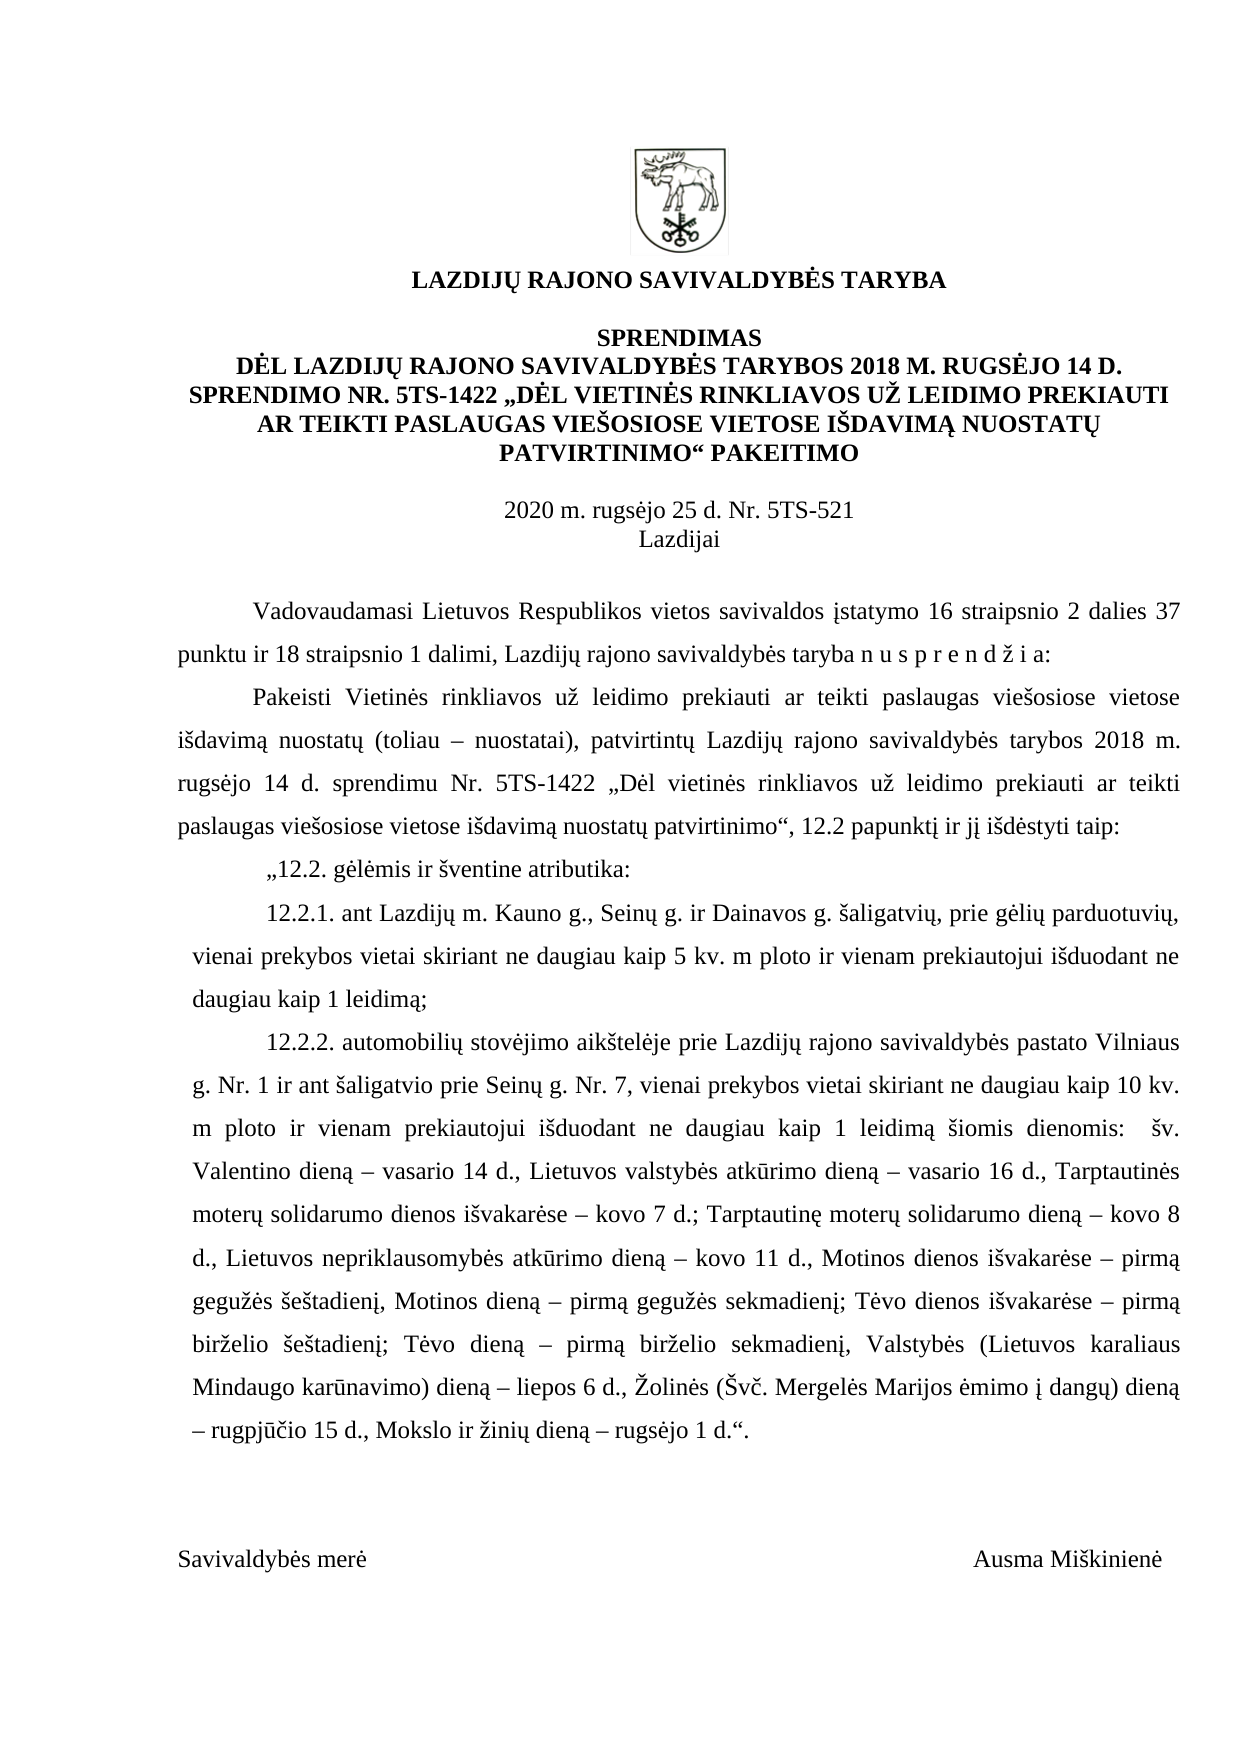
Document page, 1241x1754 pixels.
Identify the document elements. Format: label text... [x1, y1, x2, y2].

text Savivaldybės merė Ausma Miškinienė [177, 1544, 1181, 1573]
text Lazdijai [177, 524, 1181, 553]
text Vadovaudamasi Lietuvos Respublikos vietos savivaldos įstatymo 16 straipsnio 2 dalies 37 punktu ir 18 straipsnio 1 dalimi, Lazdijų rajono savivaldybės taryba n u s p r e n d ž i a: [177, 596, 1181, 668]
text SPRENDIMAS [177, 323, 1181, 351]
text 2020 m. rugsėjo 25 d. Nr. 5TS-521 [177, 495, 1181, 524]
text „12.2. gėlėmis ir šventine atributika: [192, 854, 1181, 883]
text 12.2.2. automobilių stovėjimo aikštelėje prie Lazdijų rajono savivaldybės pastato Vilniaus g. Nr. 1 ir ant šaligatvio prie Seinų g. Nr. 7, vienai prekybos vietai skiriant ne daugiau kaip 10 kv. m ploto ir vienam prekiautojui išduodant ne daugiau kaip 1 leidimą šiomis dienomis: šv. Valentino dieną – vasario 14 d., Lietuvos valstybės atkūrimo dieną – vasario 16 d., Tarptautinės moterų solidarumo dienos išvakarėse – kovo 7 d.; Tarptautinę moterų solidarumo dieną – kovo 8 d., Lietuvos nepriklausomybės atkūrimo dieną – kovo 11 d., Motinos dienos išvakarėse – pirmą gegužės šeštadienį, Motinos dieną – pirmą gegužės sekmadienį; Tėvo dienos išvakarėse – pirmą birželio šeštadienį; Tėvo dieną – pirmą birželio sekmadienį, Valstybės (Lietuvos karaliaus Mindaugo karūnavimo) dieną – liepos 6 d., Žolinės (Švč. Mergelės Marijos ėmimo į dangų) dieną – rugpjūčio 15 d., Mokslo ir žinių dieną – rugsėjo 1 d.“. [192, 1027, 1181, 1444]
text LAZDIJŲ RAJONO SAVIVALDYBĖS TARYBA [177, 265, 1181, 294]
text 12.2.1. ant Lazdijų m. Kauno g., Seinų g. ir Dainavos g. šaligatvių, prie gėlių parduotuvių, vienai prekybos vietai skiriant ne daugiau kaip 5 kv. m ploto ir vienam prekiautojui išduodant ne daugiau kaip 1 leidimą; [192, 898, 1181, 1013]
text Pakeisti Vietinės rinkliavos už leidimo prekiauti ar teikti paslaugas viešosiose vietose išdavimą nuostatų (toliau – nuostatai), patvirtintų Lazdijų rajono savivaldybės tarybos 2018 m. rugsėjo 14 d. sprendimu Nr. 5TS-1422 „Dėl vietinės rinkliavos už leidimo prekiauti ar teikti paslaugas viešosiose vietose išdavimą nuostatų patvirtinimo“, 12.2 papunktį ir jį išdėstyti taip: [177, 682, 1181, 840]
text DĖL LAZDIJŲ RAJONO SAVIVALDYBĖS TARYBOS 2018 M. RUGSĖJO 14 D. SPRENDIMO NR. 5TS-1422 „DĖL VIETINĖS RINKLIAVOS UŽ LEIDIMO PREKIAUTI AR TEIKTI PASLAUGAS VIEŠOSIOSE VIETOSE IŠDAVIMĄ NUOSTATŲ PATVIRTINIMO“ PAKEITIMO [177, 351, 1181, 466]
